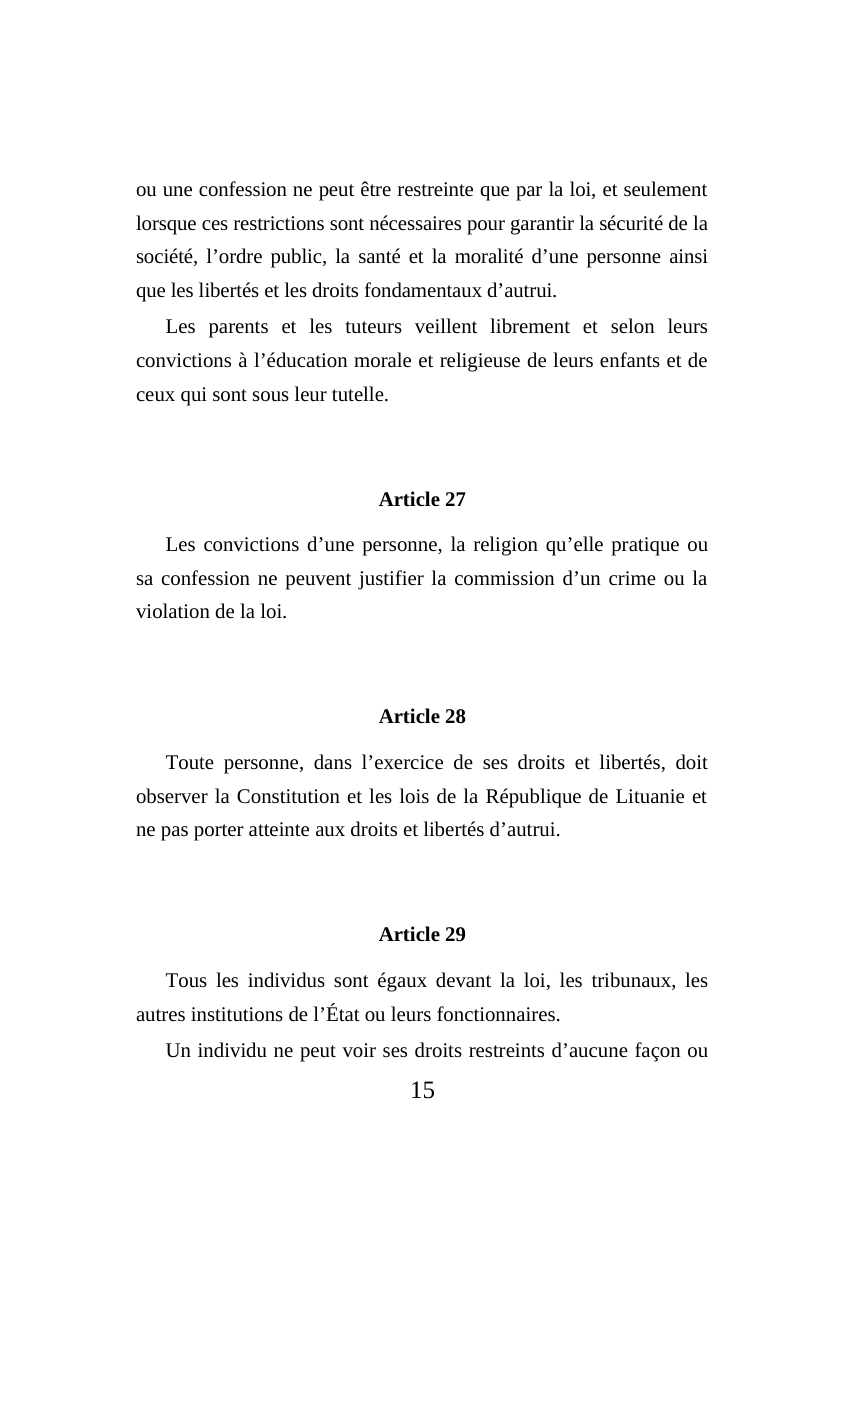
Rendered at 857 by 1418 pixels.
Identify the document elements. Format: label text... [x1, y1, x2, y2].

text Article 29 [136, 922, 709, 946]
text Article 27 [136, 486, 709, 511]
text Tous les individus sont égaux devant la loi, les tribunaux, les autres institutions de l’État ou leurs fonctionnaires. [136, 968, 709, 1026]
text Article 28 [136, 704, 709, 728]
text Les parents et les tuteurs veillent librement et selon leurs convictions à l’éducation morale et religieuse de leurs enfants et de ceux qui sont sous leur tutelle. [136, 314, 709, 406]
text Toute personne, dans l’exercice de ses droits et libertés, doit observer la Constitution et les lois de la République de Lituanie et ne pas porter atteinte aux droits et libertés d’autrui. [136, 750, 709, 841]
text ou une confession ne peut être restreinte que par la loi, et seulement lorsque ces restrictions sont nécessaires pour garantir la sécurité de la société, l’ordre public, la santé et la moralité d’une personne ainsi que les libertés et les droits fondamentaux d’autrui. [136, 177, 709, 302]
text Les convictions d’une personne, la religion qu’elle pratique ou sa confession ne peuvent justifier la commission d’un crime ou la violation de la loi. [136, 532, 709, 623]
text Un individu ne peut voir ses droits restreints d’aucune façon ou [136, 1038, 709, 1062]
